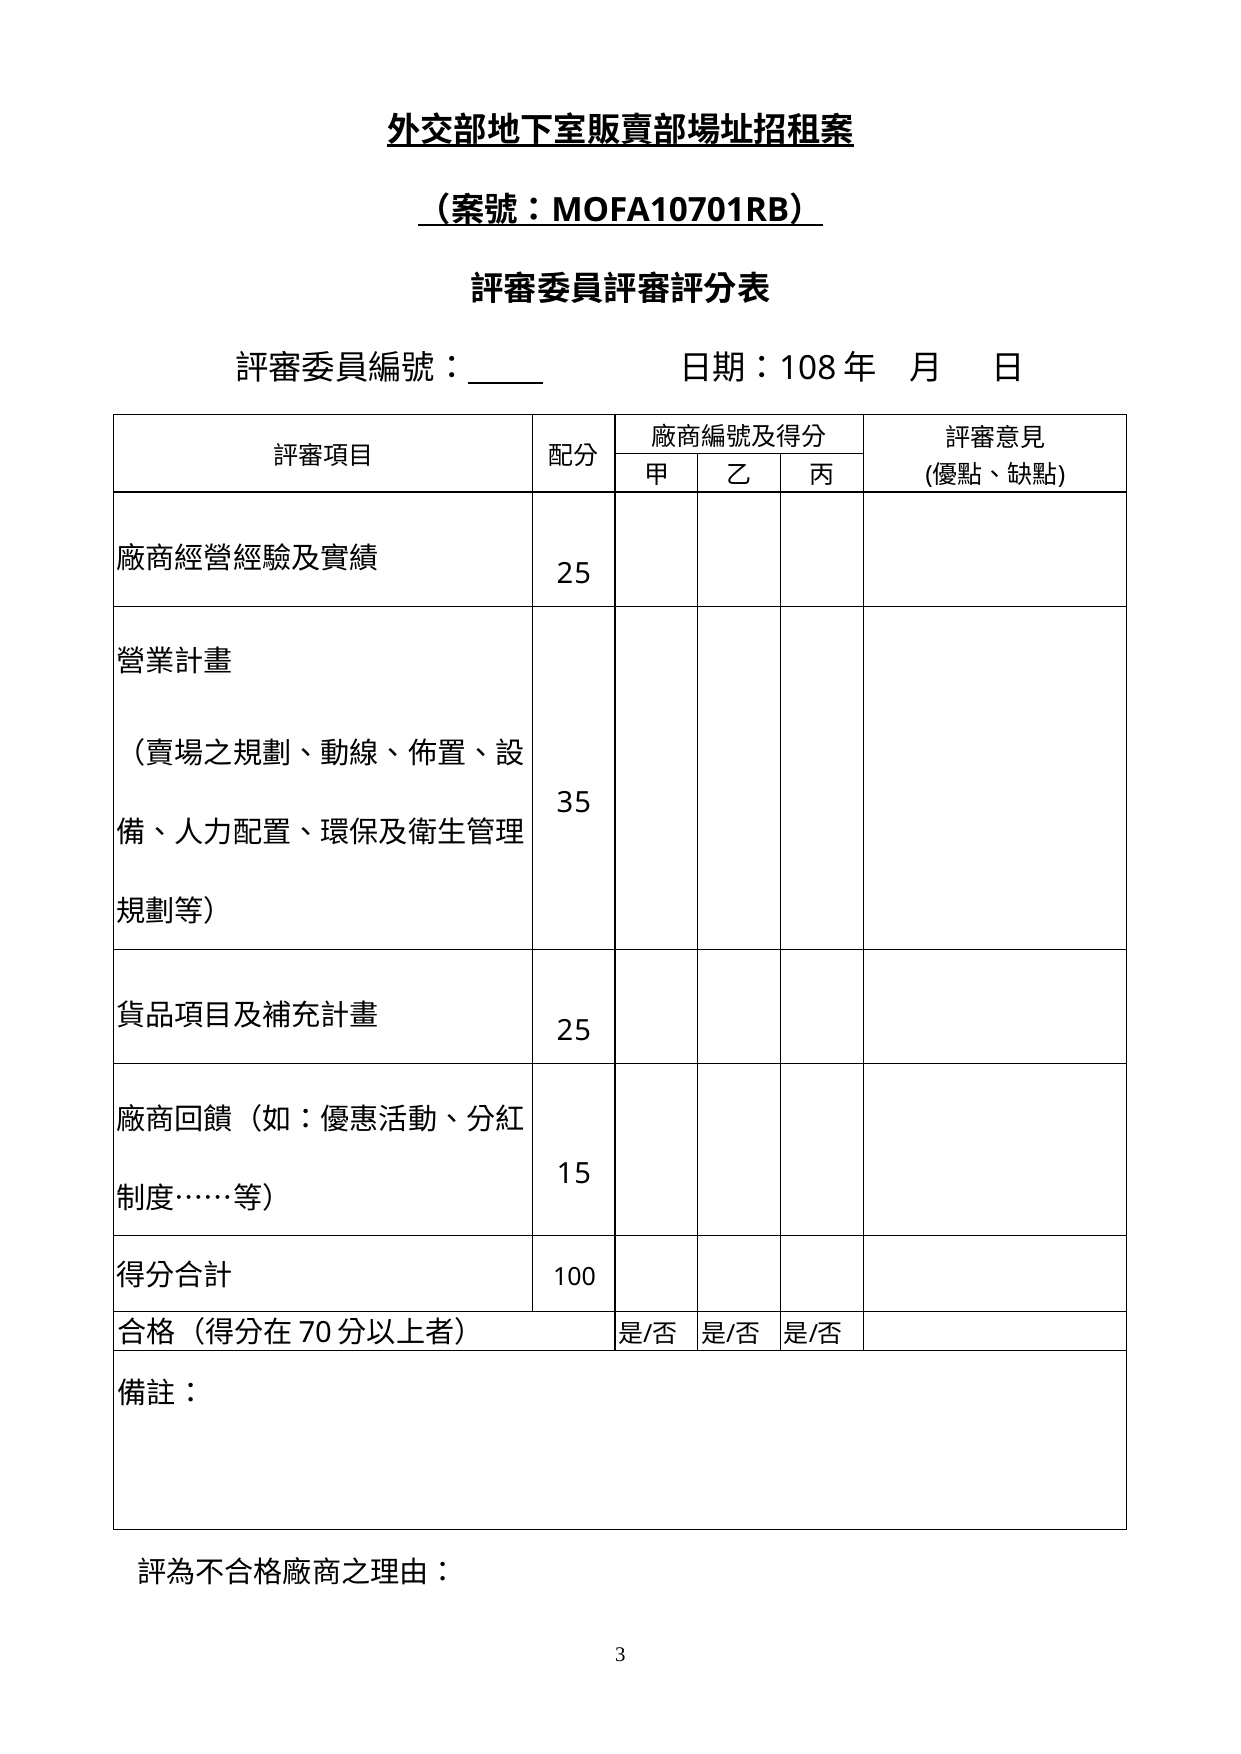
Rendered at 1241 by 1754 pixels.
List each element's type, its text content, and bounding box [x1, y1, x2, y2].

table_cell 甲 [616, 454, 697, 491]
text 評審委員評審評分表 [118, 246, 1122, 325]
table_cell 是/否 [781, 1312, 863, 1350]
table_cell 廠商經營經驗及實績 [114, 493, 532, 606]
table_cell 合格（得分在70分以上者） [114, 1312, 614, 1350]
table_cell 備註： [114, 1351, 1126, 1529]
table_cell [781, 493, 863, 606]
table_cell [616, 1236, 697, 1311]
table_cell 是/否 [616, 1312, 697, 1350]
table_cell 35 [533, 607, 614, 949]
table_cell [698, 1064, 780, 1235]
table_header 廠商編號及得分 [616, 415, 863, 453]
table_cell 25 [533, 493, 614, 606]
table_header 評審意見 (優點、缺點) [864, 415, 1126, 491]
text 評為不合格廠商之理由： [137, 1530, 1122, 1609]
table_cell [698, 493, 780, 606]
text 外交部地下室販賣部場址招租案 [118, 88, 1122, 167]
table_cell 營業計畫 （賣場之規劃、動線、佈置、設備、人力配置、環保及衛生管理規劃等） [114, 607, 532, 949]
table_cell [698, 1236, 780, 1311]
table_cell 貨品項目及補充計畫 [114, 950, 532, 1063]
table_cell [698, 950, 780, 1063]
table_cell [781, 1064, 863, 1235]
table_cell [864, 950, 1126, 1063]
table_cell 丙 [781, 454, 863, 491]
table_cell [616, 607, 697, 949]
table_cell [781, 607, 863, 949]
table_cell 廠商回饋（如：優惠活動、分紅制度……等） [114, 1064, 532, 1235]
table_cell [864, 1312, 1126, 1350]
text （案號：MOFA10701RB） [118, 167, 1122, 246]
table_cell [864, 607, 1126, 949]
text 評審委員編號： 日期：108年 月 日 [137, 325, 1122, 404]
table_cell [616, 493, 697, 606]
table_cell [698, 607, 780, 949]
table_cell 15 [533, 1064, 614, 1235]
table_cell 乙 [698, 454, 780, 491]
table_cell [616, 1064, 697, 1235]
table_cell 100 [533, 1236, 614, 1311]
table_cell 得分合計 [114, 1236, 532, 1311]
table_cell [616, 950, 697, 1063]
table_cell [864, 1064, 1126, 1235]
table_header 評審項目 [114, 415, 532, 491]
table_cell [781, 1236, 863, 1311]
table_cell 25 [533, 950, 614, 1063]
table_header 配分 [533, 415, 614, 491]
table_cell [864, 1236, 1126, 1311]
table_cell 是/否 [698, 1312, 780, 1350]
table_cell [864, 493, 1126, 606]
table_cell [781, 950, 863, 1063]
